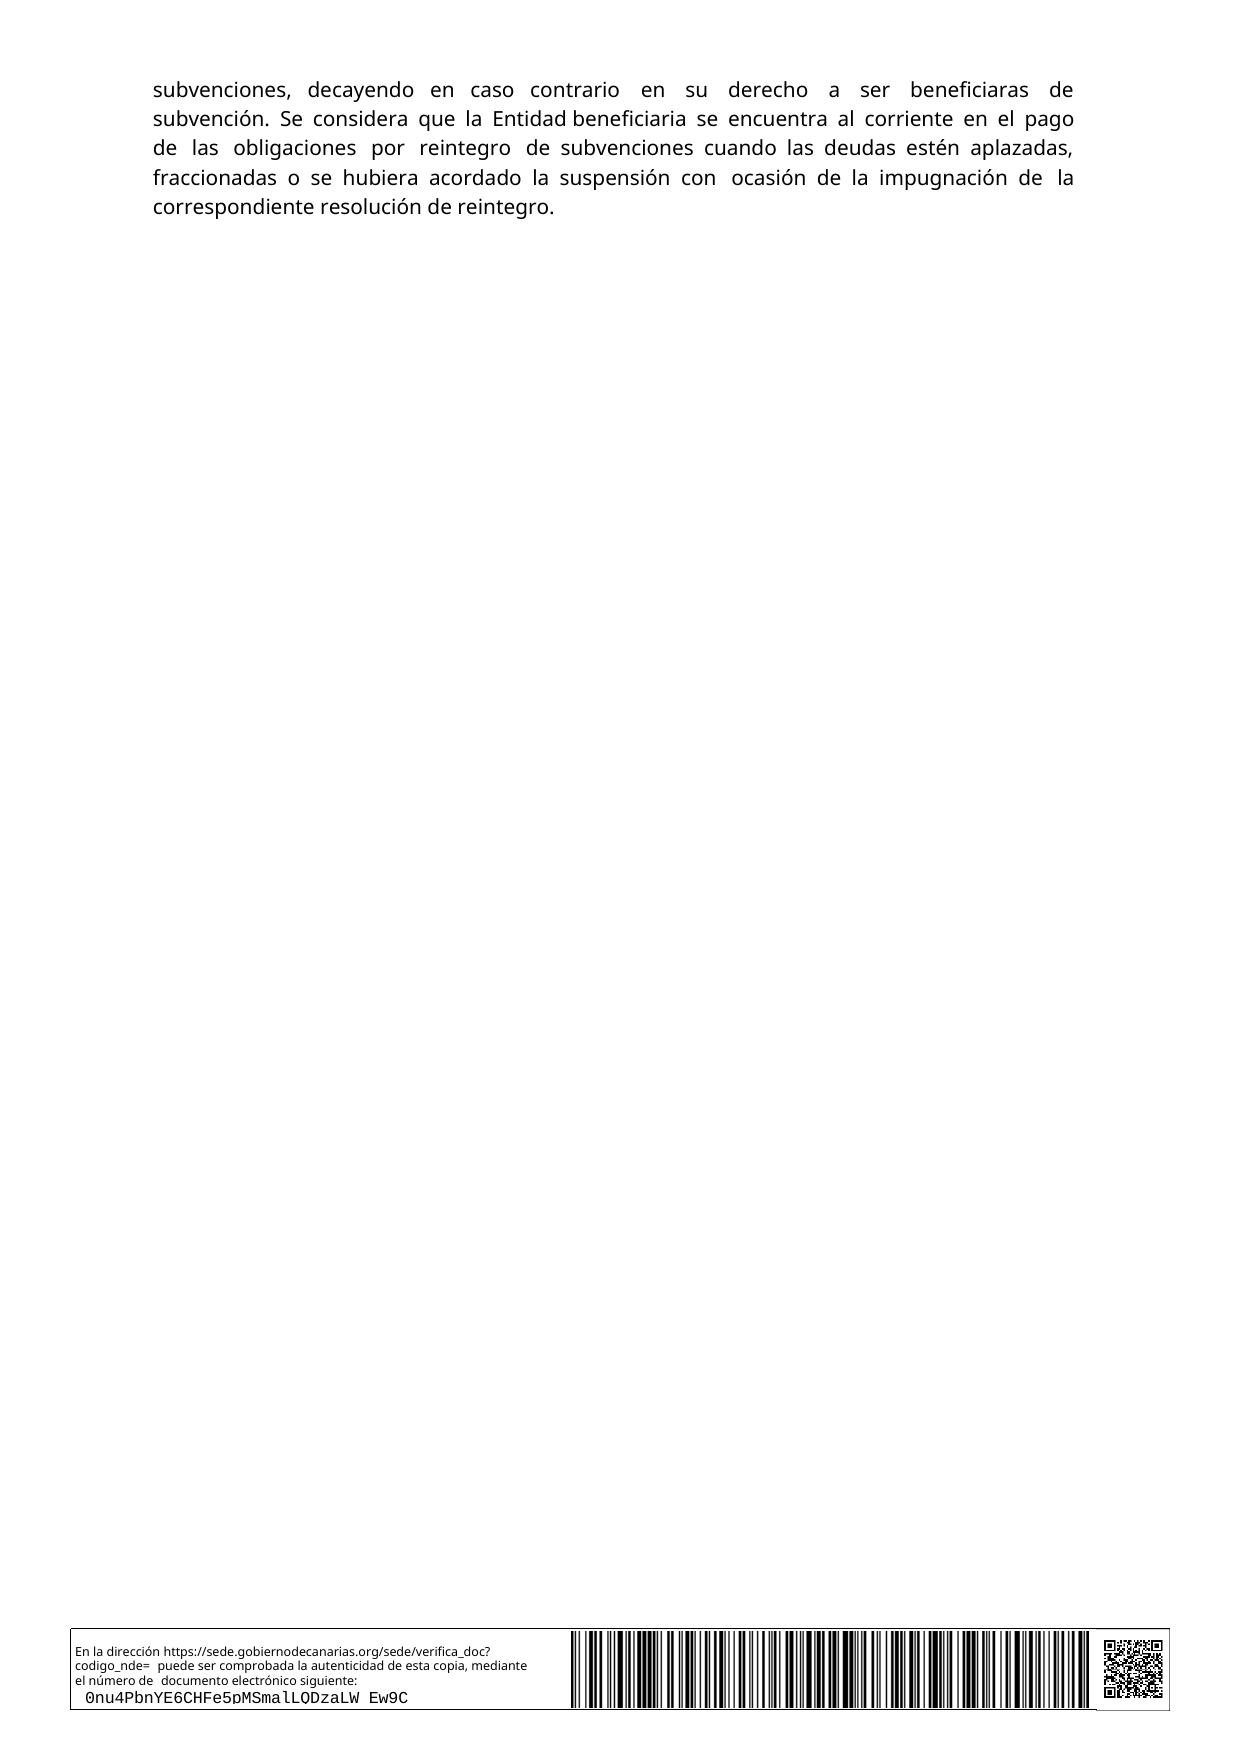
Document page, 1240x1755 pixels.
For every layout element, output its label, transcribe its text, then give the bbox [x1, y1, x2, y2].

text subvenciones, decayendo en caso contrario en su derecho a ser beneficiaras de subvención. Se considera que la Entidad beneficiaria se encuentra al corriente en el pago de las obligaciones por reintegro de subvenciones cuando las deudas estén aplazadas, fraccionadas o se hubiera acordado la suspensión con ocasión de la impugnación de la correspondiente resolución de reintegro. [153, 75, 1074, 221]
